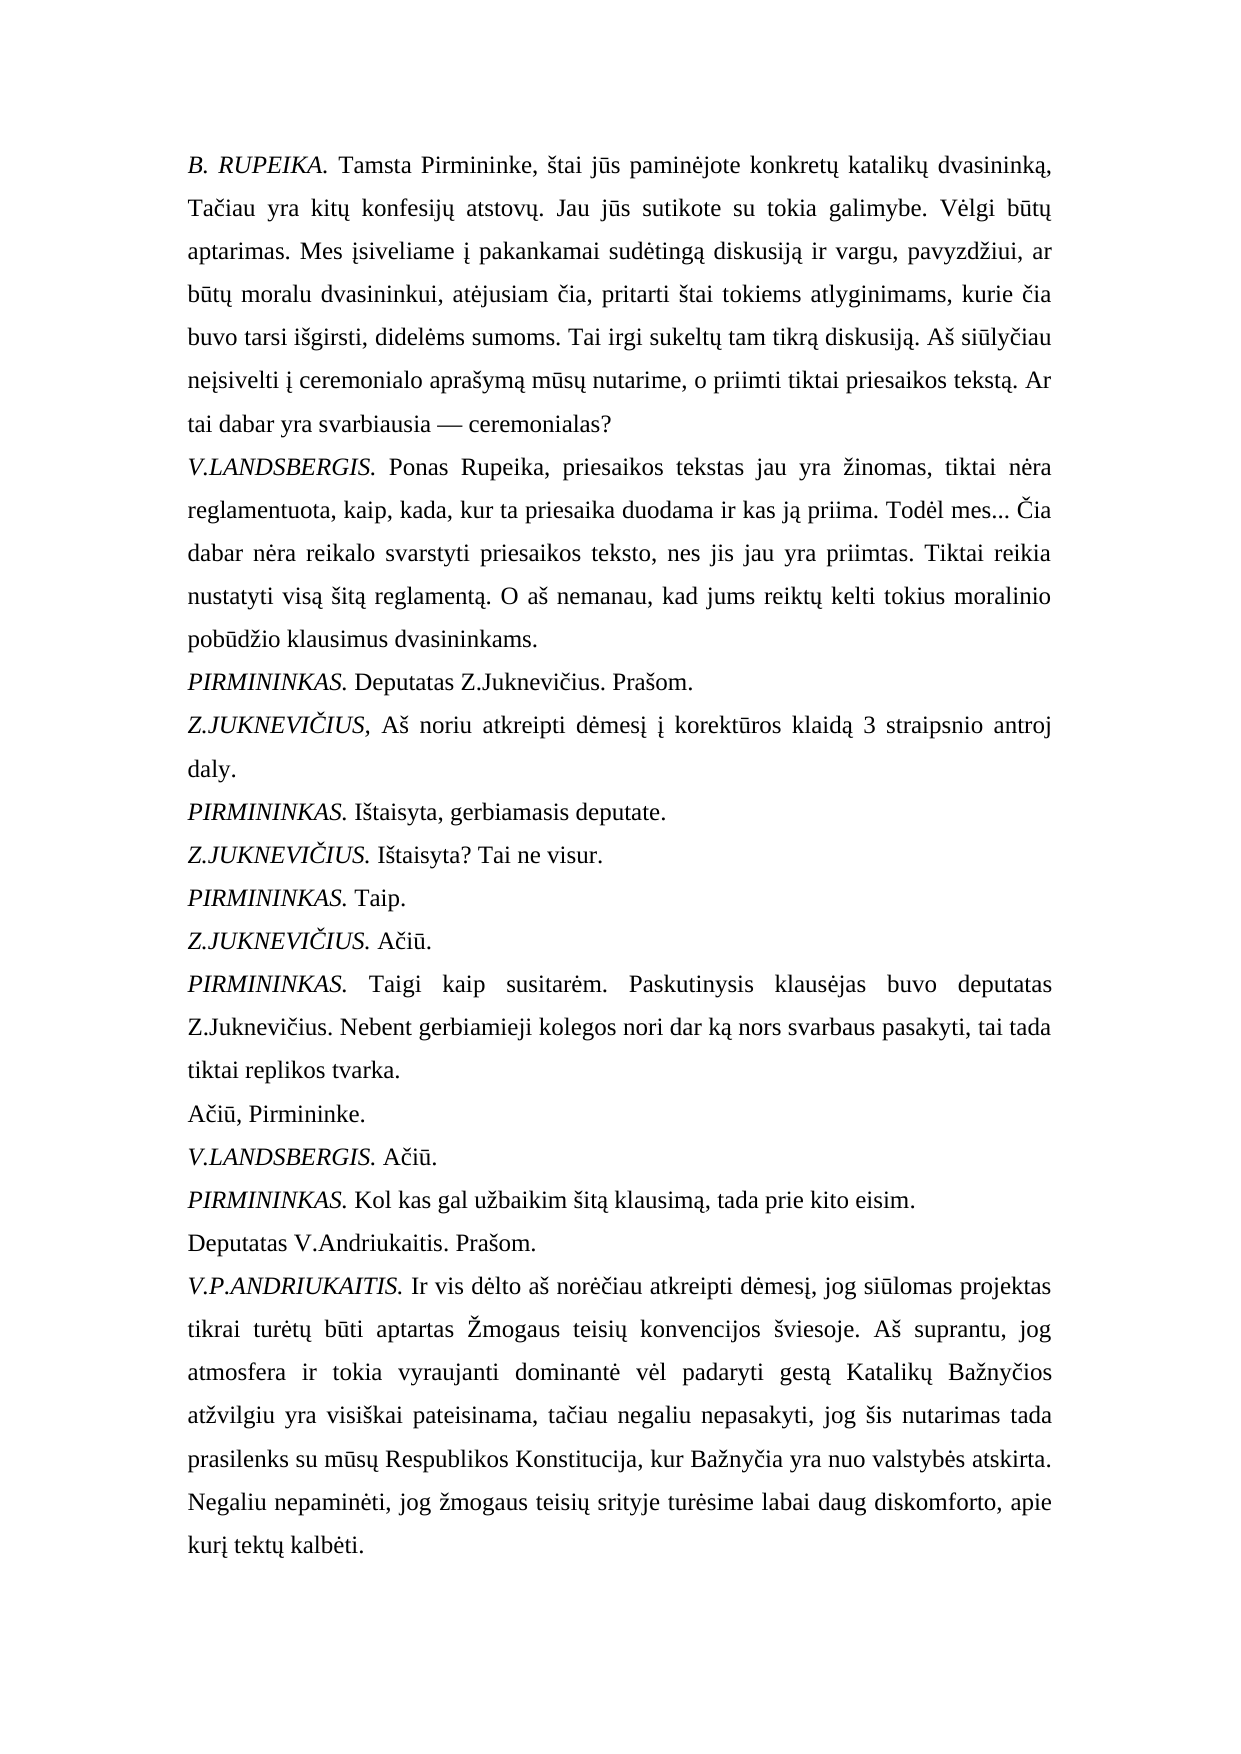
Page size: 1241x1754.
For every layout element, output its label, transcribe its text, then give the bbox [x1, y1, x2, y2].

text Z.JUKNEVIČIUS. Ištaisyta? Tai ne visur. [187, 840, 1053, 869]
text Z.JUKNEVIČIUS, Aš noriu atkreipti dėmesį į korektūros klaidą 3 straipsnio antroj daly. [187, 711, 1053, 782]
text Z.JUKNEVIČIUS. Ačiū. [187, 926, 1053, 955]
text PIRMININKAS. Ištaisyta, gerbiamasis deputate. [187, 797, 1053, 826]
text PIRMININKAS. Taigi kaip susitarėm. Paskutinysis klausėjas buvo deputatas Z.Juknevičius. Nebent gerbiamieji kolegos nori dar ką nors svarbaus pasakyti, tai tada tiktai replikos tvarka. [187, 969, 1053, 1084]
text V.LANDSBERGIS. Ponas Rupeika, priesaikos tekstas jau yra žinomas, tiktai nėra reglamentuota, kaip, kada, kur ta priesaika duodama ir kas ją priima. Todėl mes... Čia dabar nėra reikalo svarstyti priesaikos teksto, nes jis jau yra priimtas. Tiktai reikia nustatyti visą šitą reglamentą. O aš nemanau, kad jums reiktų kelti tokius moralinio pobūdžio klausimus dvasininkams. [187, 452, 1053, 653]
text PIRMININKAS. Kol kas gal užbaikim šitą klausimą, tada prie kito eisim. [187, 1185, 1053, 1214]
text V.P.ANDRIUKAITIS. Ir vis dėlto aš norėčiau atkreipti dėmesį, jog siūlomas projektas tikrai turėtų būti aptartas Žmogaus teisių konvencijos šviesoje. Aš suprantu, jog atmosfera ir tokia vyraujanti dominantė vėl padaryti gestą Katalikų Bažnyčios atžvilgiu yra visiškai pateisinama, tačiau negaliu nepasakyti, jog šis nutarimas tada prasilenks su mūsų Respublikos Konstitucija, kur Bažnyčia yra nuo valstybės atskirta. Negaliu nepaminėti, jog žmogaus teisių srityje turėsime labai daug diskomforto, apie kurį tektų kalbėti. [187, 1271, 1053, 1559]
text PIRMININKAS. Deputatas Z.Juknevičius. Prašom. [187, 667, 1053, 696]
text Deputatas V.Andriukaitis. Prašom. [187, 1228, 1053, 1257]
text PIRMININKAS. Taip. [187, 883, 1053, 912]
text V.LANDSBERGIS. Ačiū. [187, 1142, 1053, 1171]
text Ačiū, Pirmininke. [187, 1099, 1053, 1127]
text B. RUPEIKA. Tamsta Pirmininke, štai jūs paminėjote konkretų katalikų dvasininką, Tačiau yra kitų konfesijų atstovų. Jau jūs sutikote su tokia galimybe. Vėlgi būtų aptarimas. Mes įsiveliame į pakankamai sudėtingą diskusiją ir vargu, pavyzdžiui, ar būtų moralu dvasininkui, atėjusiam čia, pritarti štai tokiems atlyginimams, kurie čia buvo tarsi išgirsti, didelėms sumoms. Tai irgi sukeltų tam tikrą diskusiją. Aš siūlyčiau neįsivelti į ceremonialo aprašymą mūsų nutarime, o priimti tiktai priesaikos tekstą. Ar tai dabar yra svarbiausia — ceremonialas? [187, 150, 1053, 437]
